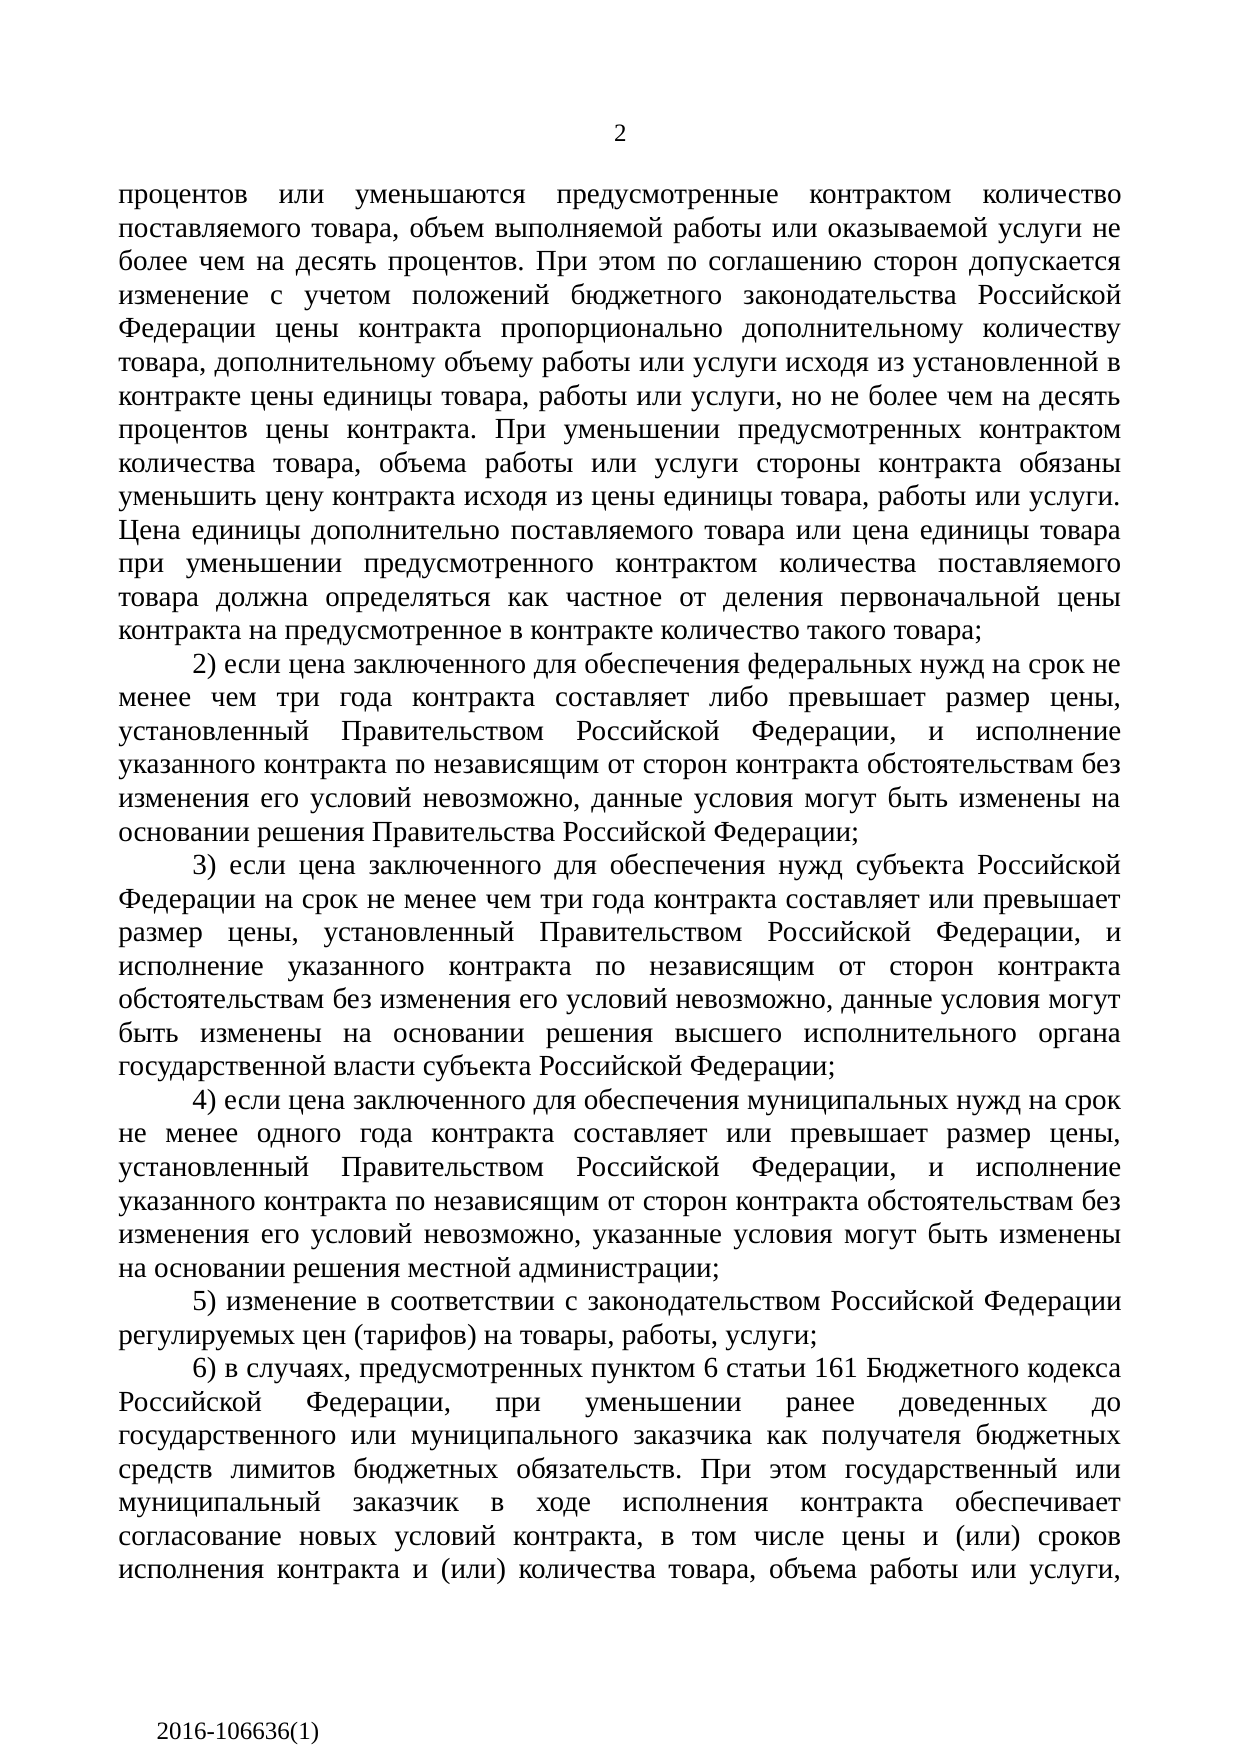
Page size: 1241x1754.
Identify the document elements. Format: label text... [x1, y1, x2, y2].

text 3) если цена заключенного для обеспечения нужд субъекта Российской Федерации на срок не менее чем три года контракта составляет или превышает размер цены, установленный Правительством Российской Федерации, и исполнение указанного контракта по независящим от сторон контракта обстоятельствам без изменения его условий невозможно, данные условия могут быть изменены на основании решения высшего исполнительного органа государственной власти субъекта Российской Федерации; [118, 847, 1122, 1082]
text 6) в случаях, предусмотренных пунктом 6 статьи 161 Бюджетного кодекса Российской Федерации, при уменьшении ранее доведенных до государственного или муниципального заказчика как получателя бюджетных средств лимитов бюджетных обязательств. При этом государственный или муниципальный заказчик в ходе исполнения контракта обеспечивает согласование новых условий контракта, в том числе цены и (или) сроков исполнения контракта и (или) количества товара, объема работы или услуги, [118, 1350, 1122, 1585]
text 4) если цена заключенного для обеспечения муниципальных нужд на срок не менее одного года контракта составляет или превышает размер цены, установленный Правительством Российской Федерации, и исполнение указанного контракта по независящим от сторон контракта обстоятельствам без изменения его условий невозможно, указанные условия могут быть изменены на основании решения местной администрации; [118, 1082, 1122, 1283]
text 5) изменение в соответствии с законодательством Российской Федерации регулируемых цен (тарифов) на товары, работы, услуги; [118, 1283, 1122, 1350]
text 2) если цена заключенного для обеспечения федеральных нужд на срок не менее чем три года контракта составляет либо превышает размер цены, установленный Правительством Российской Федерации, и исполнение указанного контракта по независящим от сторон контракта обстоятельствам без изменения его условий невозможно, данные условия могут быть изменены на основании решения Правительства Российской Федерации; [118, 646, 1122, 847]
text процентов или уменьшаются предусмотренные контрактом количество поставляемого товара, объем выполняемой работы или оказываемой услуги не более чем на десять процентов. При этом по соглашению сторон допускается изменение с учетом положений бюджетного законодательства Российской Федерации цены контракта пропорционально дополнительному количеству товара, дополнительному объему работы или услуги исходя из установленной в контракте цены единицы товара, работы или услуги, но не более чем на десять процентов цены контракта. При уменьшении предусмотренных контрактом количества товара, объема работы или услуги стороны контракта обязаны уменьшить цену контракта исходя из цены единицы товара, работы или услуги. Цена единицы дополнительно поставляемого товара или цена единицы товара при уменьшении предусмотренного контрактом количества поставляемого товара должна определяться как частное от деления первоначальной цены контракта на предусмотренное в контракте количество такого товара; [118, 176, 1122, 646]
